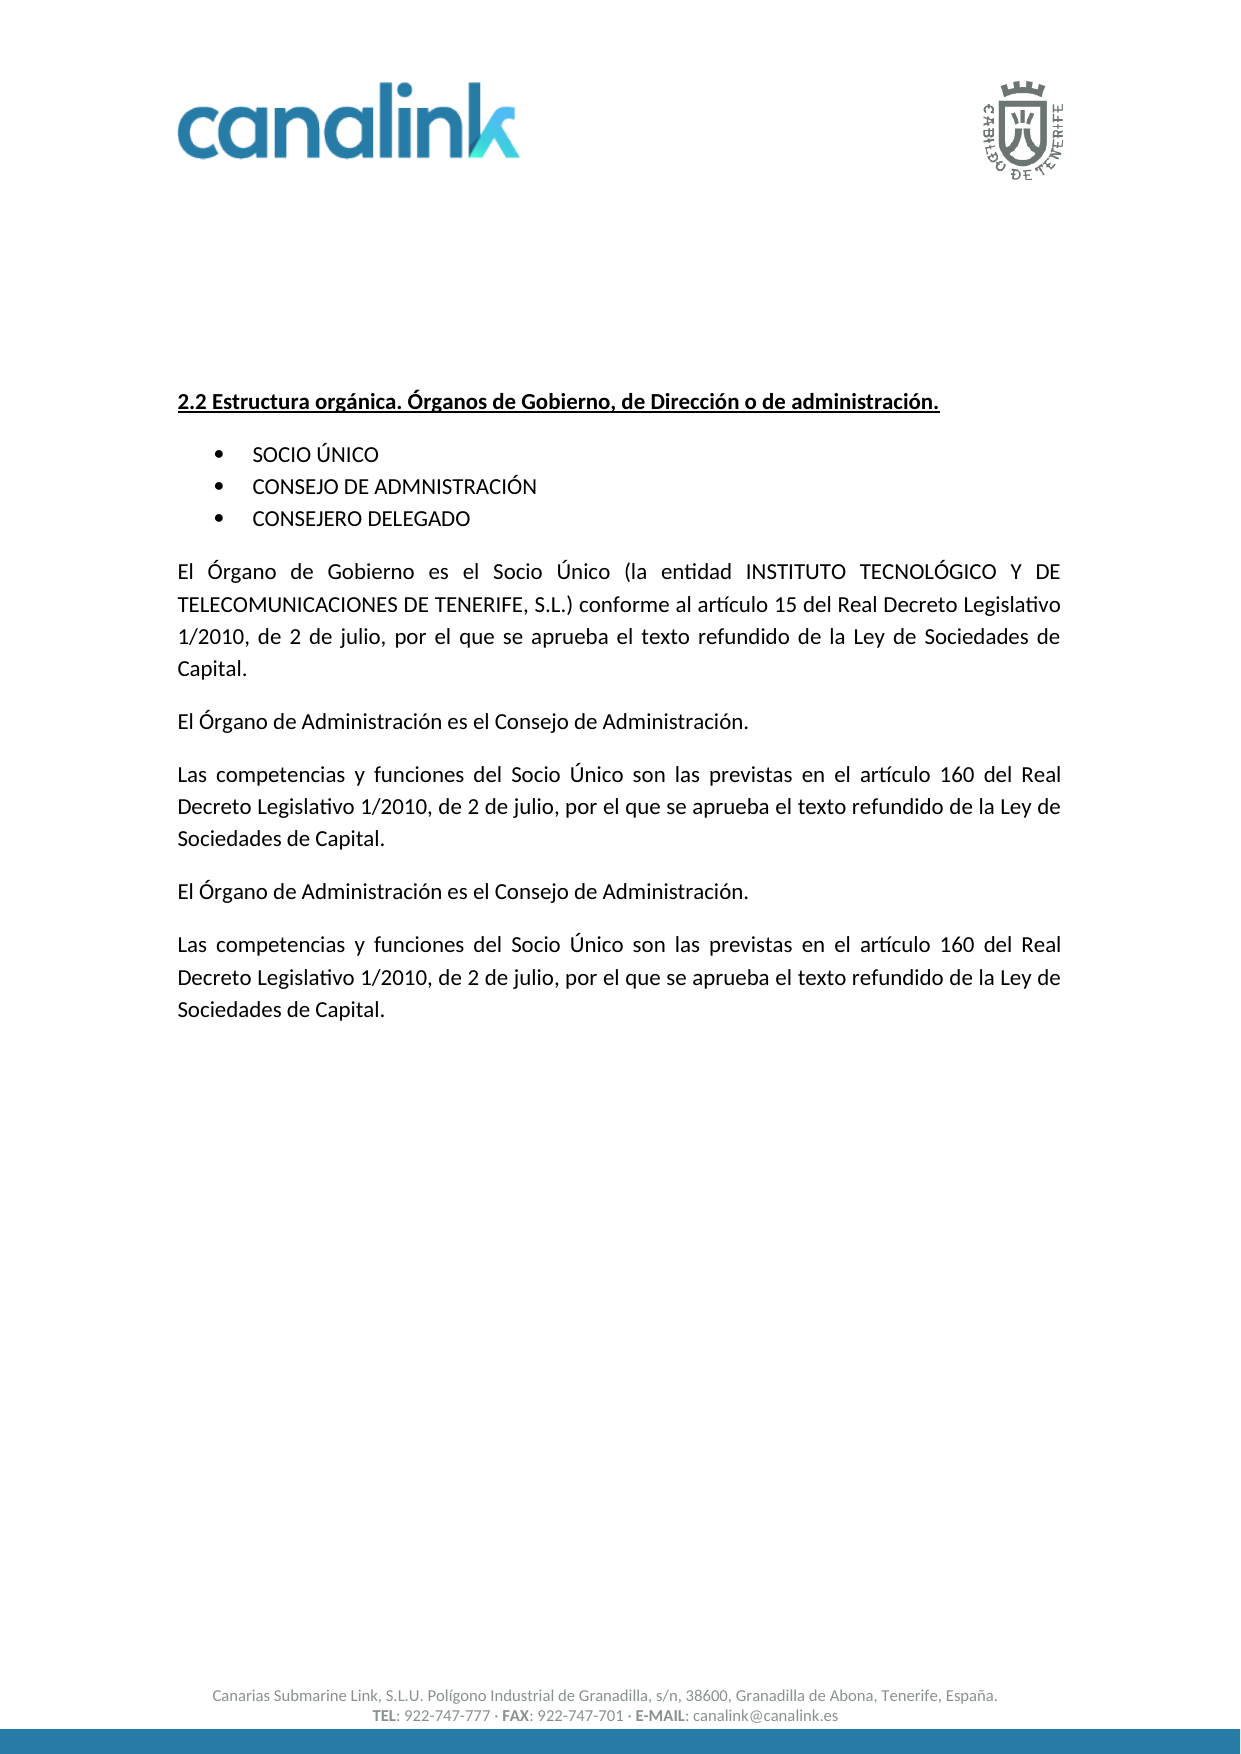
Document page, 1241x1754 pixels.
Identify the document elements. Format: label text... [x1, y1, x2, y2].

list CONSEJO DE ADMNISTRACIÓN [215, 472, 1063, 500]
text El Órgano de Gobierno es el Socio Único (la entidad INSTITUTO TECNOLÓGICO Y DE TELECOMUNICACIONES DE TENERIFE, S.L.) conforme al artículo 15 del Real Decreto Legislativo 1/2010, de 2 de julio, por el que se aprueba el texto refundido de la Ley de Sociedades de Capital. [177, 557, 1063, 682]
list SOCIO ÚNICO [215, 440, 1063, 468]
text El Órgano de Administración es el Consejo de Administración. [177, 707, 1063, 735]
text Las competencias y funciones del Socio Único son las previstas en el artículo 160 del Real Decreto Legislativo 1/2010, de 2 de julio, por el que se aprueba el texto refundido de la Ley de Sociedades de Capital. [177, 760, 1063, 852]
text 2.2 Estructura orgánica. Órganos de Gobierno, de Dirección o de administración. [177, 387, 1063, 415]
text Las competencias y funciones del Socio Único son las previstas en el artículo 160 del Real Decreto Legislativo 1/2010, de 2 de julio, por el que se aprueba el texto refundido de la Ley de Sociedades de Capital. [177, 931, 1063, 1023]
text El Órgano de Administración es el Consejo de Administración. [177, 877, 1063, 906]
list CONSEJERO DELEGADO [215, 504, 1063, 532]
